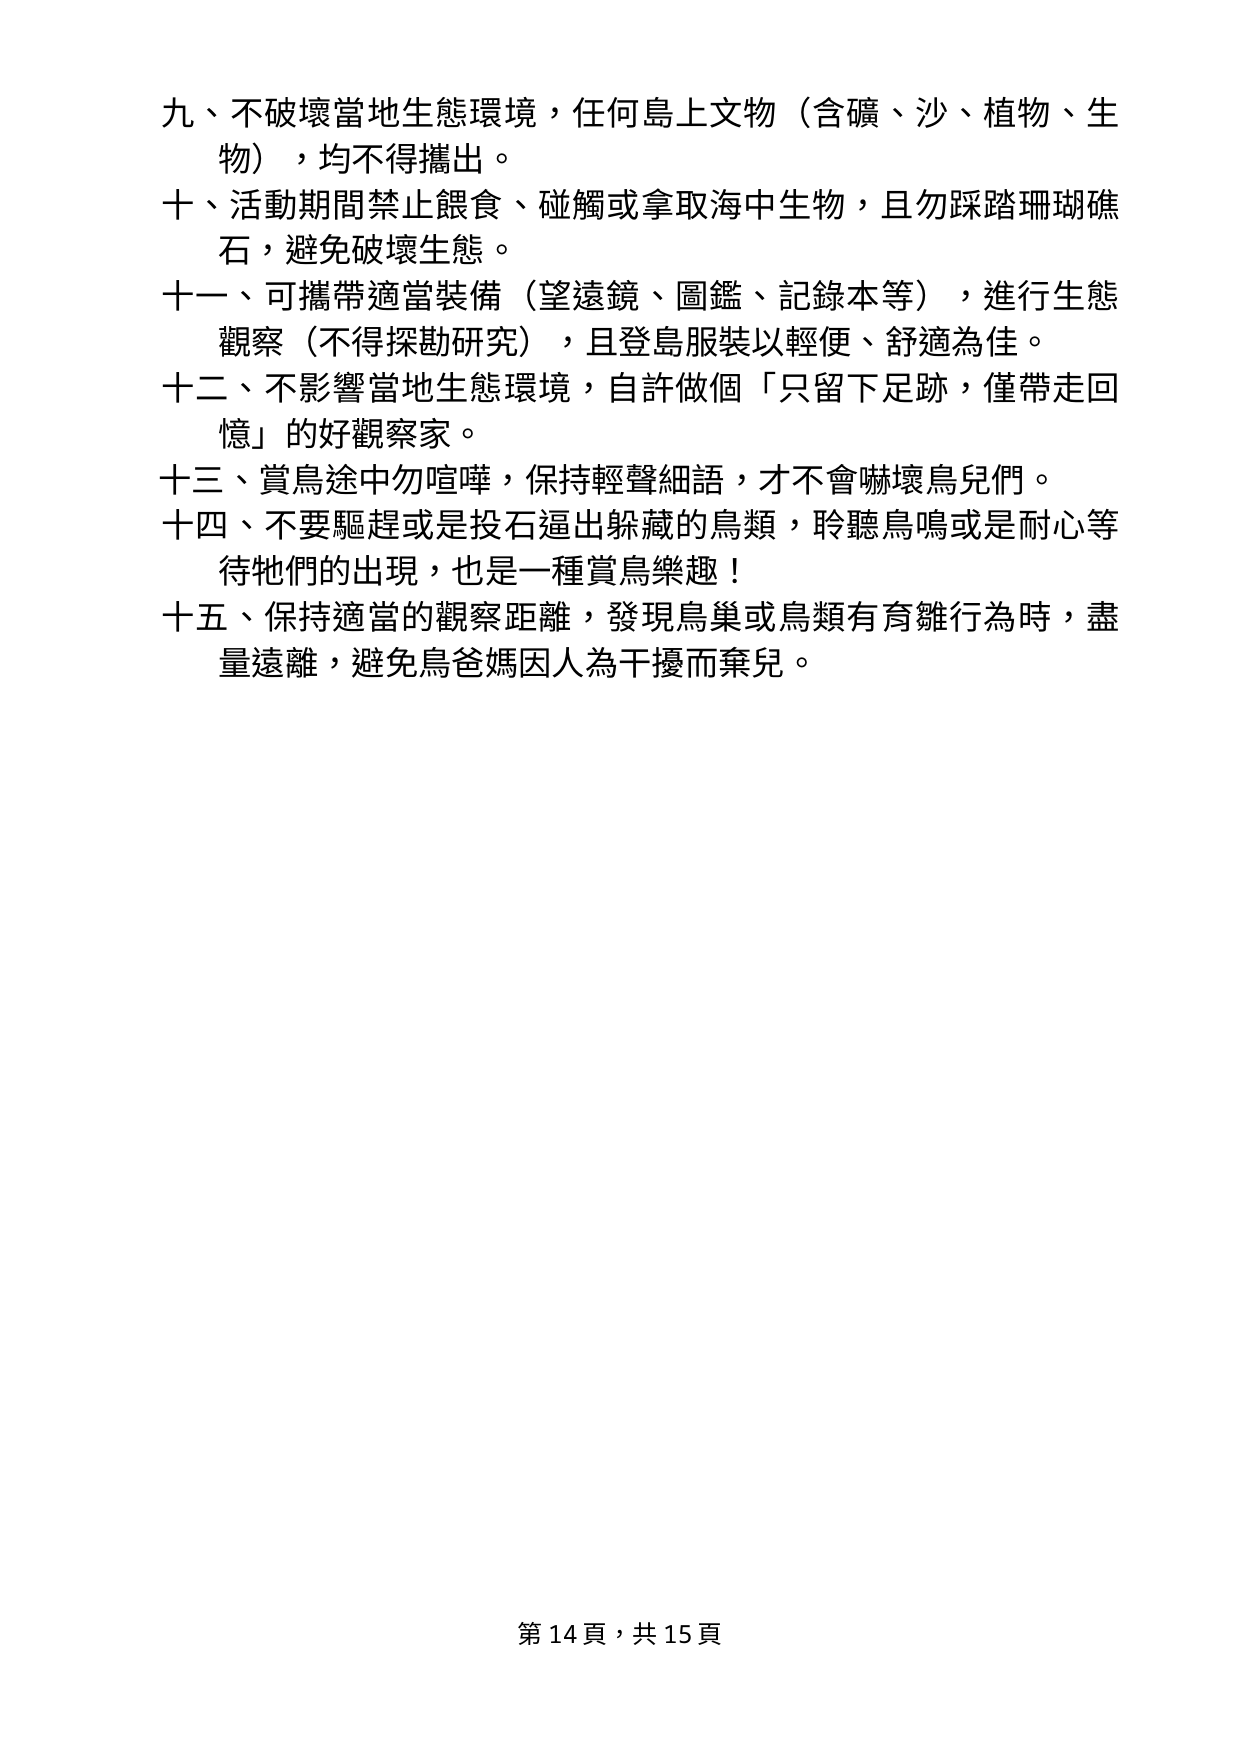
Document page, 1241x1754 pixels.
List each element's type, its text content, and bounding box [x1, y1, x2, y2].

text 十四、不要驅趕或是投石逼出躲藏的鳥類，聆聽鳥鳴或是耐心等待牠們的出現，也是一種賞鳥樂趣！ [118, 501, 1122, 593]
text 九、不破壞當地生態環境，任何島上文物（含礦、沙、植物、生物），均不得攜出。 [118, 89, 1122, 180]
text 十二、不影響當地生態環境，自許做個「只留下足跡，僅帶走回憶」的好觀察家。 [118, 364, 1122, 455]
text 十三、賞鳥途中勿喧嘩，保持輕聲細語，才不會嚇壞鳥兒們。 [118, 455, 1122, 501]
text 十一、可攜帶適當裝備（望遠鏡、圖鑑、記錄本等），進行生態觀察（不得探勘研究），且登島服裝以輕便、舒適為佳。 [118, 272, 1122, 364]
text 十五、保持適當的觀察距離，發現鳥巢或鳥類有育雛行為時，盡量遠離，避免鳥爸媽因人為干擾而棄兒。 [118, 593, 1122, 684]
text 十、活動期間禁止餵食、碰觸或拿取海中生物，且勿踩踏珊瑚礁石，避免破壞生態。 [118, 180, 1122, 272]
